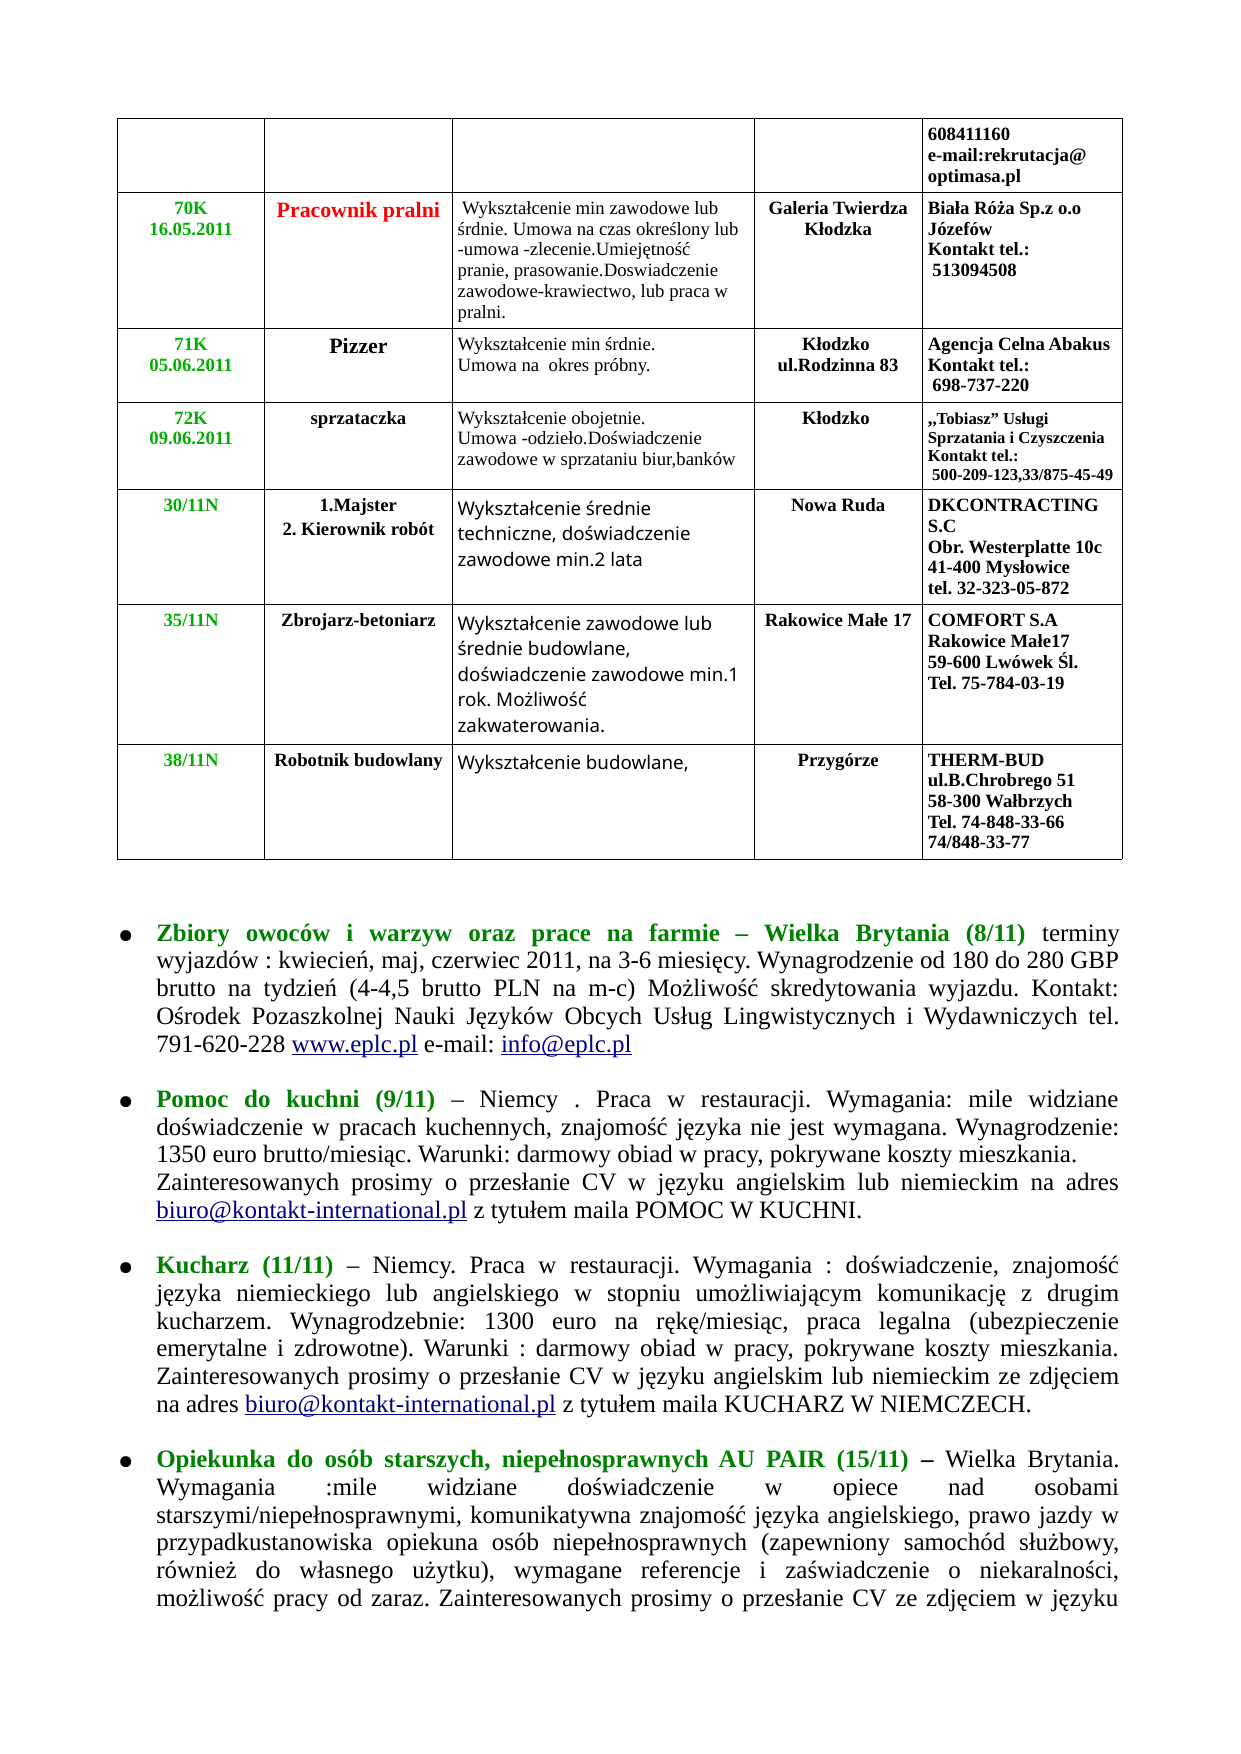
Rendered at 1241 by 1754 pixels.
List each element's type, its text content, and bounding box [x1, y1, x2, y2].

table_cell 71K 05.06.2011 [118, 329, 264, 402]
table_cell 72K 09.06.2011 [118, 403, 264, 489]
table_cell Przygórze [755, 745, 922, 859]
table_cell Zbrojarz-betoniarz [265, 605, 452, 743]
table_cell Wykształcenie budowlane, [453, 745, 754, 859]
table_cell Wykształcenie zawodowe lub średnie budowlane, doświadczenie zawodowe min.1 rok. Możliwość zakwaterowania. [453, 605, 754, 743]
list Zainteresowanych prosimy o przesłanie CV w języku angielskim lub niemieckim na adres biuro@kontakt-international.pl z tytułem maila POMOC W KUCHNI. [118, 1168, 1120, 1224]
table_cell [755, 119, 922, 192]
list Pomoc do kuchni (9/11) – Niemcy . Praca w restauracji. Wymagania: mile widziane doświadczenie w pracach kuchennych, znajomość języka nie jest wymagana. Wynagrodzenie: 1350 euro brutto/miesiąc. Warunki: darmowy obiad w pracy, pokrywane koszty mieszkania. [118, 1085, 1120, 1168]
table_cell 38/11N [118, 745, 264, 859]
table_cell Kłodzko [755, 403, 922, 489]
table_cell 35/11N [118, 605, 264, 743]
table_cell Robotnik budowlany [265, 745, 452, 859]
table_cell DKCONTRACTING S.C Obr. Westerplatte 10c 41-400 Mysłowice tel. 32-323-05-872 [923, 490, 1122, 604]
table_cell Kłodzko ul.Rodzinna 83 [755, 329, 922, 402]
table_cell Galeria Twierdza Kłodzka [755, 193, 922, 328]
table_cell 1.Majster 2. Kierownik robót [265, 490, 452, 604]
list Zbiory owoców i warzyw oraz prace na farmie – Wielka Brytania (8/11) terminy wyjazdów : kwiecień, maj, czerwiec 2011, na 3-6 miesięcy. Wynagrodzenie od 180 do 280 GBP brutto na tydzień (4-4,5 brutto PLN na m-c) Możliwość skredytowania wyjazdu. Kontakt: Ośrodek Pozaszkolnej Nauki Języków Obcych Usług Lingwistycznych i Wydawniczych tel. 791-620-228 www.eplc.pl e-mail: info@eplc.pl [118, 919, 1120, 1057]
table_cell sprzataczka [265, 403, 452, 489]
table_cell [118, 119, 264, 192]
table_cell Biała Róża Sp.z o.o Józefów Kontakt tel.: 513094508 [923, 193, 1122, 328]
table_cell THERM-BUD ul.B.Chrobrego 51 58-300 Wałbrzych Tel. 74-848-33-66 74/848-33-77 [923, 745, 1122, 859]
table_cell COMFORT S.A Rakowice Małe17 59-600 Lwówek Śl. Tel. 75-784-03-19 [923, 605, 1122, 743]
table_cell Wykształcenie średnie techniczne, doświadczenie zawodowe min.2 lata [453, 490, 754, 604]
table_cell ,,Tobiasz” Usługi Sprzatania i Czyszczenia Kontakt tel.: 500-209-123,33/875-45-49 [923, 403, 1122, 489]
list Kucharz (11/11) – Niemcy. Praca w restauracji. Wymagania : doświadczenie, znajomość języka niemieckiego lub angielskiego w stopniu umożliwiającym komunikację z drugim kucharzem. Wynagrodzebnie: 1300 euro na rękę/miesiąc, praca legalna (ubezpieczenie emerytalne i zdrowotne). Warunki : darmowy obiad w pracy, pokrywane koszty mieszkania. Zainteresowanych prosimy o przesłanie CV w języku angielskim lub niemieckim ze zdjęciem na adres biuro@kontakt-international.pl z tytułem maila KUCHARZ W NIEMCZECH. [118, 1251, 1120, 1418]
table_cell Pracownik pralni [265, 193, 452, 328]
table_cell Pizzer [265, 329, 452, 402]
table_cell Agencja Celna Abakus Kontakt tel.: 698-737-220 [923, 329, 1122, 402]
table_cell 70K 16.05.2011 [118, 193, 264, 328]
table_cell 30/11N [118, 490, 264, 604]
table_cell [265, 119, 452, 192]
table_cell Rakowice Małe 17 [755, 605, 922, 743]
table_cell Wykształcenie obojetnie. Umowa -odzieło.Doświadczenie zawodowe w sprzataniu biur,banków [453, 403, 754, 489]
table_cell Nowa Ruda [755, 490, 922, 604]
table_cell Wykształcenie min śrdnie. Umowa na okres próbny. [453, 329, 754, 402]
table_cell [453, 119, 754, 192]
list Opiekunka do osób starszych, niepełnosprawnych AU PAIR (15/11) – Wielka Brytania. Wymagania :mile widziane doświadczenie w opiece nad osobami starszymi/niepełnosprawnymi, komunikatywna znajomość języka angielskiego, prawo jazdy w przypadkustanowiska opiekuna osób niepełnosprawnych (zapewniony samochód służbowy, również do własnego użytku), wymagane referencje i zaświadczenie o niekaralności, możliwość pracy od zaraz. Zainteresowanych prosimy o przesłanie CV ze zdjęciem w języku [118, 1445, 1120, 1612]
table_cell Wykształcenie min zawodowe lub śrdnie. Umowa na czas określony lub -umowa -zlecenie.Umiejętność pranie, prasowanie.Doswiadczenie zawodowe-krawiectwo, lub praca w pralni. [453, 193, 754, 328]
table_cell 608411160 e-mail:rekrutacja@ optimasa.pl [923, 119, 1122, 192]
